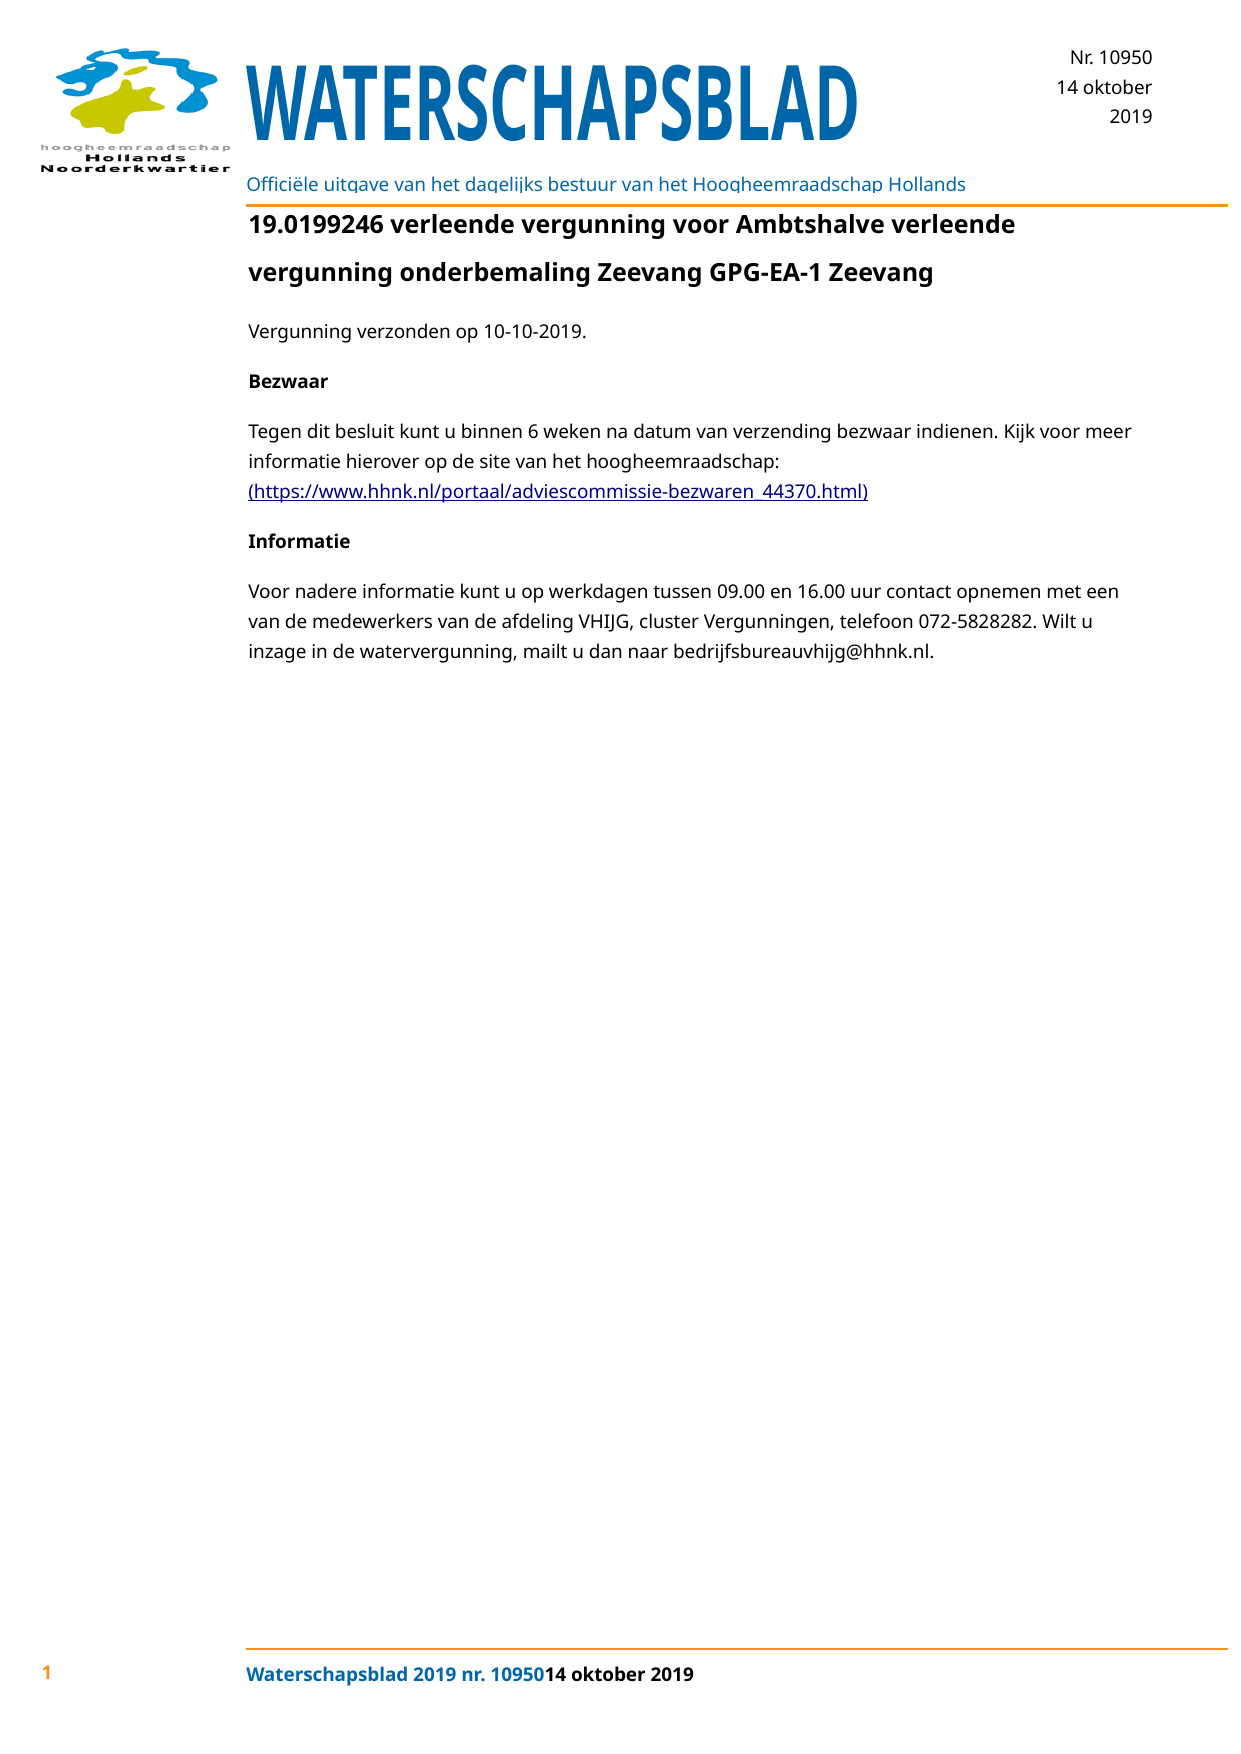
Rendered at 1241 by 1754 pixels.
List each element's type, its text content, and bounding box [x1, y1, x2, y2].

text Informatie [248, 528, 1152, 554]
text 19.0199246 verleende vergunning voor Ambtshalve verleende vergunning onderbemaling Zeevang GPG-EA-1 Zeevang [248, 207, 1152, 288]
text Vergunning verzonden op 10-10-2019. [248, 318, 1152, 344]
text Voor nadere informatie kunt u op werkdagen tussen 09.00 en 16.00 uur contact opnemen met een van de medewerkers van de afdeling VHIJG, cluster Vergunningen, telefoon 072-5828282. Wilt u inzage in de watervergunning, mailt u dan naar bedrijfsbureauvhijg@hhnk.nl. [248, 579, 1152, 664]
text Tegen dit besluit kunt u binnen 6 weken na datum van verzending bezwaar indienen. Kijk voor meer informatie hierover op de site van het hoogheemraadschap: (https://www.hhnk.nl/portaal/adviescommissie-bezwaren_44370.html) [248, 419, 1152, 504]
picture [41, 47, 231, 172]
text Bezwaar [248, 368, 1152, 394]
